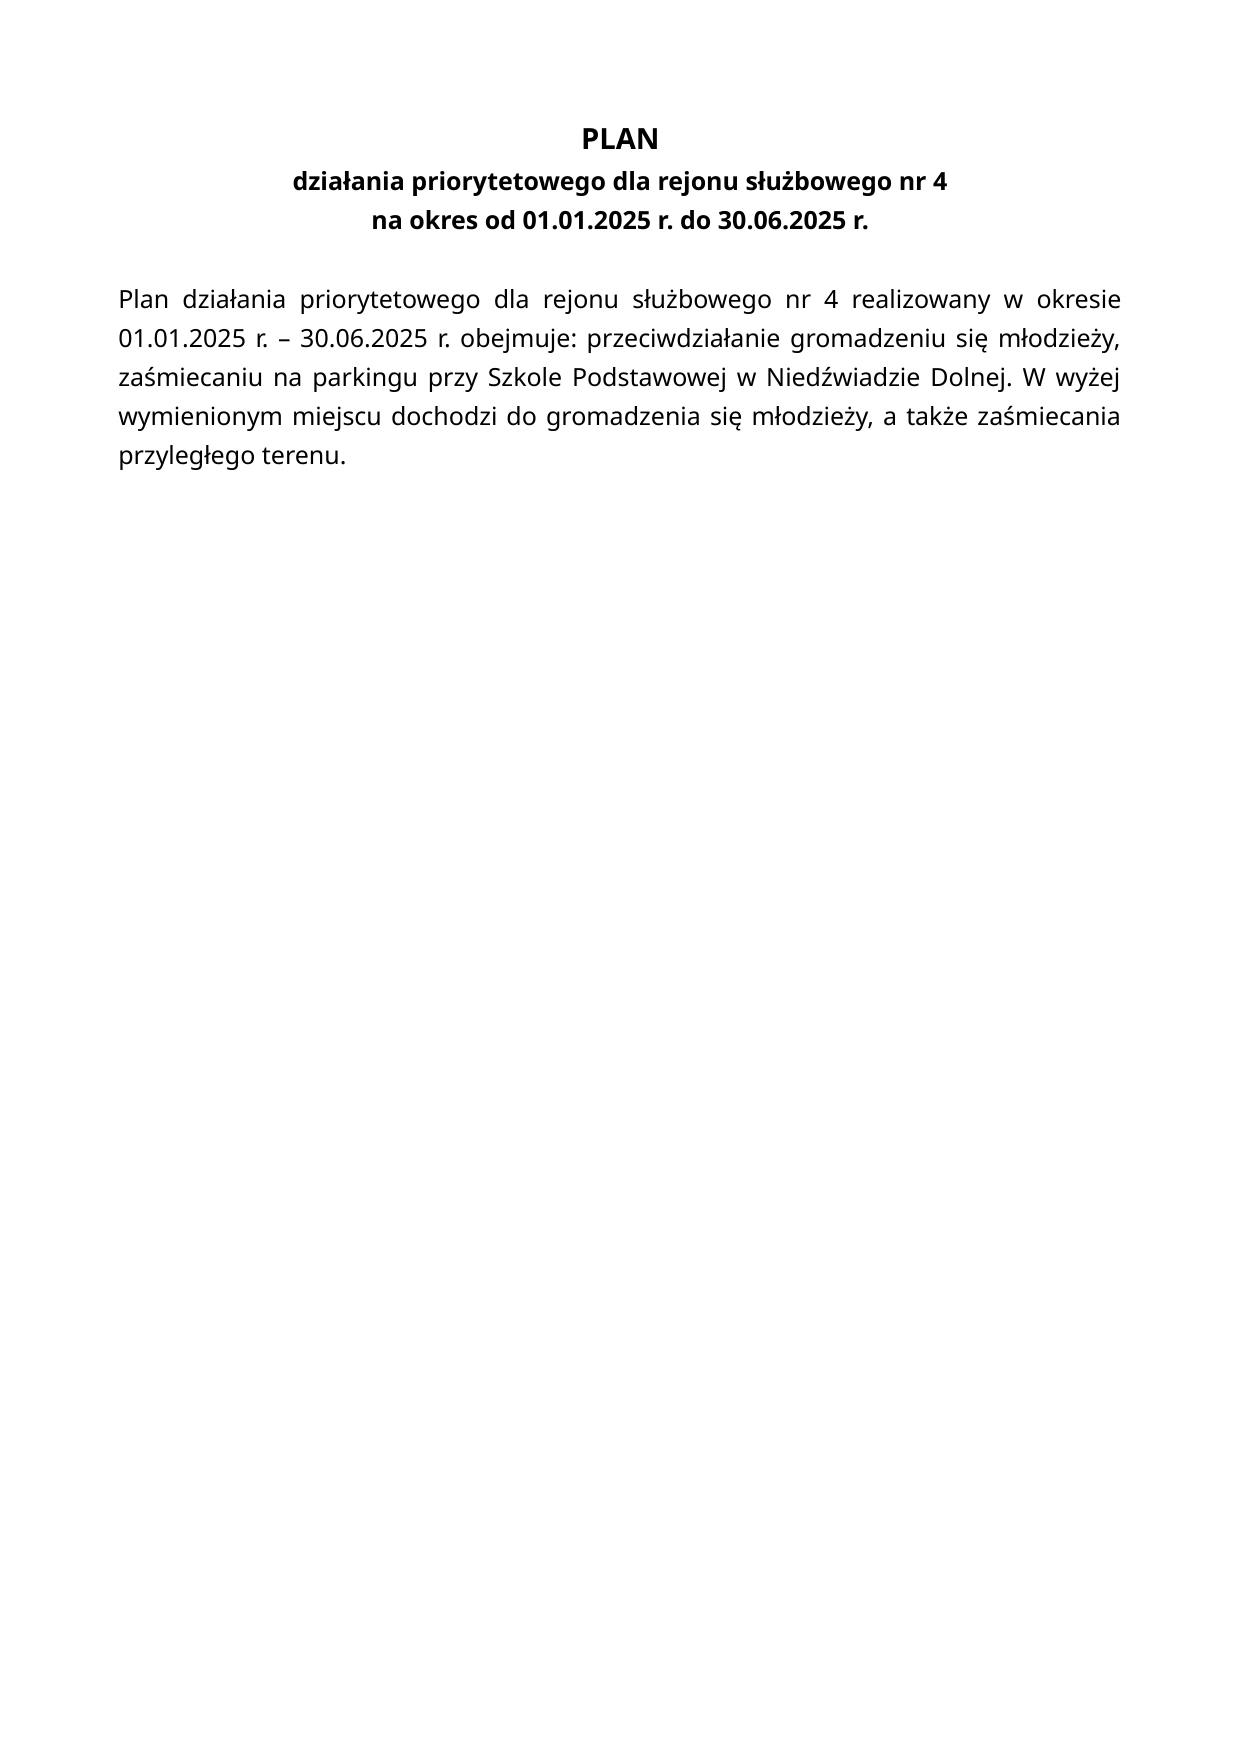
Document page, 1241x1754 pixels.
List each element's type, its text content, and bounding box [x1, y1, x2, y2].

text Plan działania priorytetowego dla rejonu służbowego nr 4 realizowany w okresie 01.01.2025 r. – 30.06.2025 r. obejmuje: przeciwdziałanie gromadzeniu się młodzieży, zaśmiecaniu na parkingu przy Szkole Podstawowej w Niedźwiadzie Dolnej. W wyżej wymienionym miejscu dochodzi do gromadzenia się młodzieży, a także zaśmiecania przyległego terenu. [118, 281, 1122, 472]
text na okres od 01.01.2025 r. do 30.06.2025 r. [118, 203, 1122, 237]
text PLAN [118, 118, 1122, 158]
text działania priorytetowego dla rejonu służbowego nr 4 [118, 164, 1122, 198]
